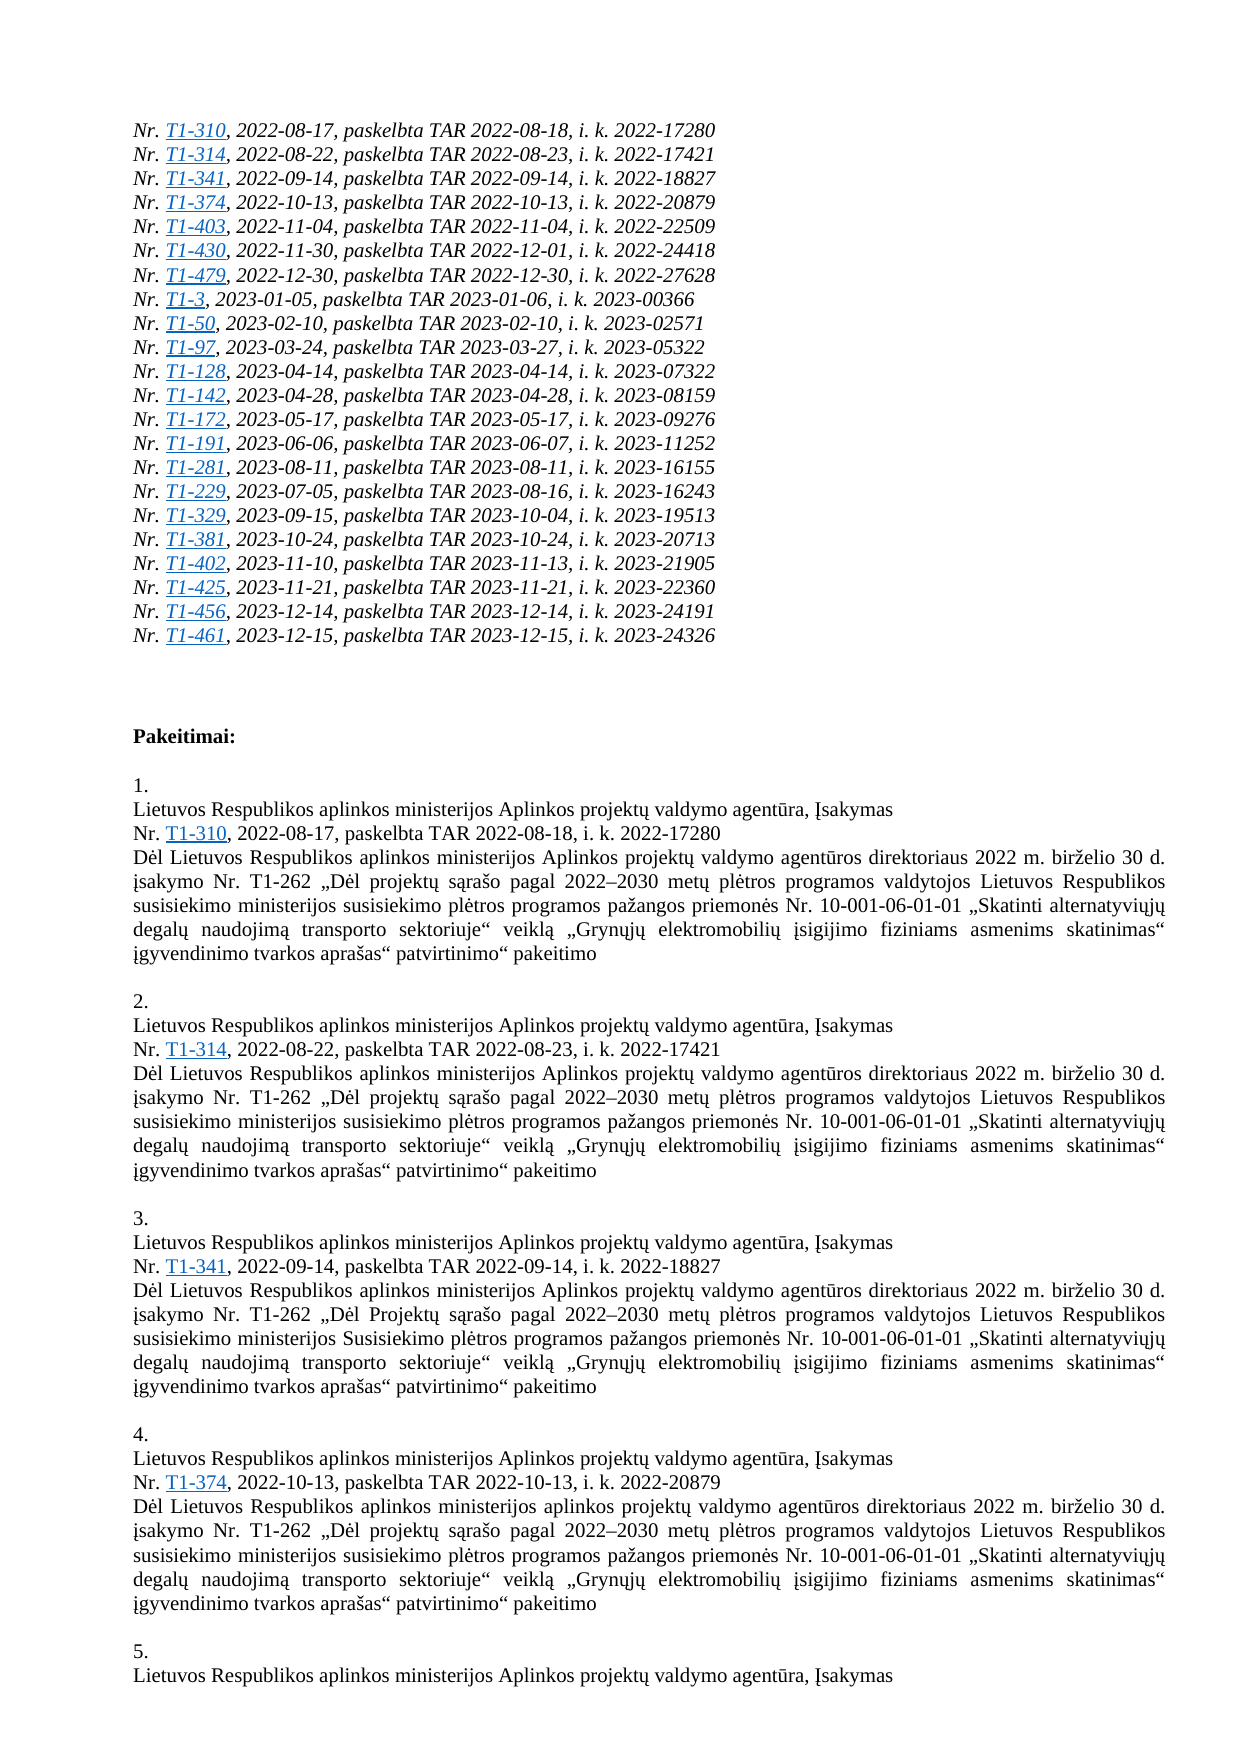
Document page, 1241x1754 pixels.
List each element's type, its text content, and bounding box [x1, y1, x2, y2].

text Lietuvos Respublikos aplinkos ministerijos Aplinkos projektų valdymo agentūra, Įsakymas [133, 1013, 1167, 1037]
text 3. [133, 1206, 1167, 1230]
text Lietuvos Respublikos aplinkos ministerijos Aplinkos projektų valdymo agentūra, Įsakymas [133, 1446, 1167, 1470]
text Nr. T1-374, 2022-10-13, paskelbta TAR 2022-10-13, i. k. 2022-20879 [133, 1470, 1167, 1494]
text Nr. T1-402, 2023-11-10, paskelbta TAR 2023-11-13, i. k. 2023-21905 [133, 551, 1167, 575]
text Nr. T1-425, 2023-11-21, paskelbta TAR 2023-11-21, i. k. 2023-22360 [133, 575, 1167, 599]
text Nr. T1-97, 2023-03-24, paskelbta TAR 2023-03-27, i. k. 2023-05322 [133, 335, 1167, 359]
text Nr. T1-403, 2022-11-04, paskelbta TAR 2022-11-04, i. k. 2022-22509 [133, 214, 1167, 238]
text Nr. T1-329, 2023-09-15, paskelbta TAR 2023-10-04, i. k. 2023-19513 [133, 503, 1167, 527]
text Dėl Lietuvos Respublikos aplinkos ministerijos aplinkos projektų valdymo agentūros direktoriaus 2022 m. birželio 30 d. įsakymo Nr. T1-262 „Dėl projektų sąrašo pagal 2022–2030 metų plėtros programos valdytojos Lietuvos Respublikos susisiekimo ministerijos susisiekimo plėtros programos pažangos priemonės Nr. 10-001-06-01-01 „Skatinti alternatyviųjų degalų naudojimą transporto sektoriuje“ veiklą „Grynųjų elektromobilių įsigijimo fiziniams asmenims skatinimas“ įgyvendinimo tvarkos aprašas“ patvirtinimo“ pakeitimo [133, 1494, 1167, 1615]
text Nr. T1-3, 2023-01-05, paskelbta TAR 2023-01-06, i. k. 2023-00366 [133, 287, 1167, 311]
text Nr. T1-456, 2023-12-14, paskelbta TAR 2023-12-14, i. k. 2023-24191 [133, 599, 1167, 623]
text Nr. T1-341, 2022-09-14, paskelbta TAR 2022-09-14, i. k. 2022-18827 [133, 166, 1167, 190]
text Dėl Lietuvos Respublikos aplinkos ministerijos Aplinkos projektų valdymo agentūros direktoriaus 2022 m. birželio 30 d. įsakymo Nr. T1-262 „Dėl projektų sąrašo pagal 2022–2030 metų plėtros programos valdytojos Lietuvos Respublikos susisiekimo ministerijos susisiekimo plėtros programos pažangos priemonės Nr. 10-001-06-01-01 „Skatinti alternatyviųjų degalų naudojimą transporto sektoriuje“ veiklą „Grynųjų elektromobilių įsigijimo fiziniams asmenims skatinimas“ įgyvendinimo tvarkos aprašas“ patvirtinimo“ pakeitimo [133, 845, 1167, 965]
text Lietuvos Respublikos aplinkos ministerijos Aplinkos projektų valdymo agentūra, Įsakymas [133, 1663, 1167, 1687]
text Dėl Lietuvos Respublikos aplinkos ministerijos Aplinkos projektų valdymo agentūros direktoriaus 2022 m. birželio 30 d. įsakymo Nr. T1-262 „Dėl Projektų sąrašo pagal 2022–2030 metų plėtros programos valdytojos Lietuvos Respublikos susisiekimo ministerijos Susisiekimo plėtros programos pažangos priemonės Nr. 10-001-06-01-01 „Skatinti alternatyviųjų degalų naudojimą transporto sektoriuje“ veiklą „Grynųjų elektromobilių įsigijimo fiziniams asmenims skatinimas“ įgyvendinimo tvarkos aprašas“ patvirtinimo“ pakeitimo [133, 1278, 1167, 1398]
text Nr. T1-479, 2022-12-30, paskelbta TAR 2022-12-30, i. k. 2022-27628 [133, 262, 1167, 287]
text Nr. T1-310, 2022-08-17, paskelbta TAR 2022-08-18, i. k. 2022-17280 [133, 118, 1167, 142]
text Nr. T1-191, 2023-06-06, paskelbta TAR 2023-06-07, i. k. 2023-11252 [133, 431, 1167, 455]
text 4. [133, 1422, 1167, 1446]
text Nr. T1-430, 2022-11-30, paskelbta TAR 2022-12-01, i. k. 2022-24418 [133, 238, 1167, 262]
text Lietuvos Respublikos aplinkos ministerijos Aplinkos projektų valdymo agentūra, Įsakymas [133, 1230, 1167, 1254]
text Nr. T1-142, 2023-04-28, paskelbta TAR 2023-04-28, i. k. 2023-08159 [133, 383, 1167, 407]
text Nr. T1-314, 2022-08-22, paskelbta TAR 2022-08-23, i. k. 2022-17421 [133, 142, 1167, 166]
text Nr. T1-374, 2022-10-13, paskelbta TAR 2022-10-13, i. k. 2022-20879 [133, 190, 1167, 214]
text Dėl Lietuvos Respublikos aplinkos ministerijos Aplinkos projektų valdymo agentūros direktoriaus 2022 m. birželio 30 d. įsakymo Nr. T1-262 „Dėl projektų sąrašo pagal 2022–2030 metų plėtros programos valdytojos Lietuvos Respublikos susisiekimo ministerijos susisiekimo plėtros programos pažangos priemonės Nr. 10-001-06-01-01 „Skatinti alternatyviųjų degalų naudojimą transporto sektoriuje“ veiklą „Grynųjų elektromobilių įsigijimo fiziniams asmenims skatinimas“ įgyvendinimo tvarkos aprašas“ patvirtinimo“ pakeitimo [133, 1061, 1167, 1182]
text Nr. T1-229, 2023-07-05, paskelbta TAR 2023-08-16, i. k. 2023-16243 [133, 479, 1167, 503]
text Nr. T1-128, 2023-04-14, paskelbta TAR 2023-04-14, i. k. 2023-07322 [133, 359, 1167, 383]
text Nr. T1-381, 2023-10-24, paskelbta TAR 2023-10-24, i. k. 2023-20713 [133, 527, 1167, 551]
text Nr. T1-341, 2022-09-14, paskelbta TAR 2022-09-14, i. k. 2022-18827 [133, 1254, 1167, 1278]
text 5. [133, 1639, 1167, 1663]
text 2. [133, 989, 1167, 1013]
text Nr. T1-50, 2023-02-10, paskelbta TAR 2023-02-10, i. k. 2023-02571 [133, 311, 1167, 335]
text Lietuvos Respublikos aplinkos ministerijos Aplinkos projektų valdymo agentūra, Įsakymas [133, 797, 1167, 821]
text 1. [133, 772, 1167, 797]
text Nr. T1-281, 2023-08-11, paskelbta TAR 2023-08-11, i. k. 2023-16155 [133, 455, 1167, 479]
text Nr. T1-314, 2022-08-22, paskelbta TAR 2022-08-23, i. k. 2022-17421 [133, 1037, 1167, 1061]
text Nr. T1-172, 2023-05-17, paskelbta TAR 2023-05-17, i. k. 2023-09276 [133, 407, 1167, 431]
text Pakeitimai: [133, 724, 1167, 748]
text Nr. T1-310, 2022-08-17, paskelbta TAR 2022-08-18, i. k. 2022-17280 [133, 821, 1167, 845]
text Nr. T1-461, 2023-12-15, paskelbta TAR 2023-12-15, i. k. 2023-24326 [133, 623, 1167, 647]
